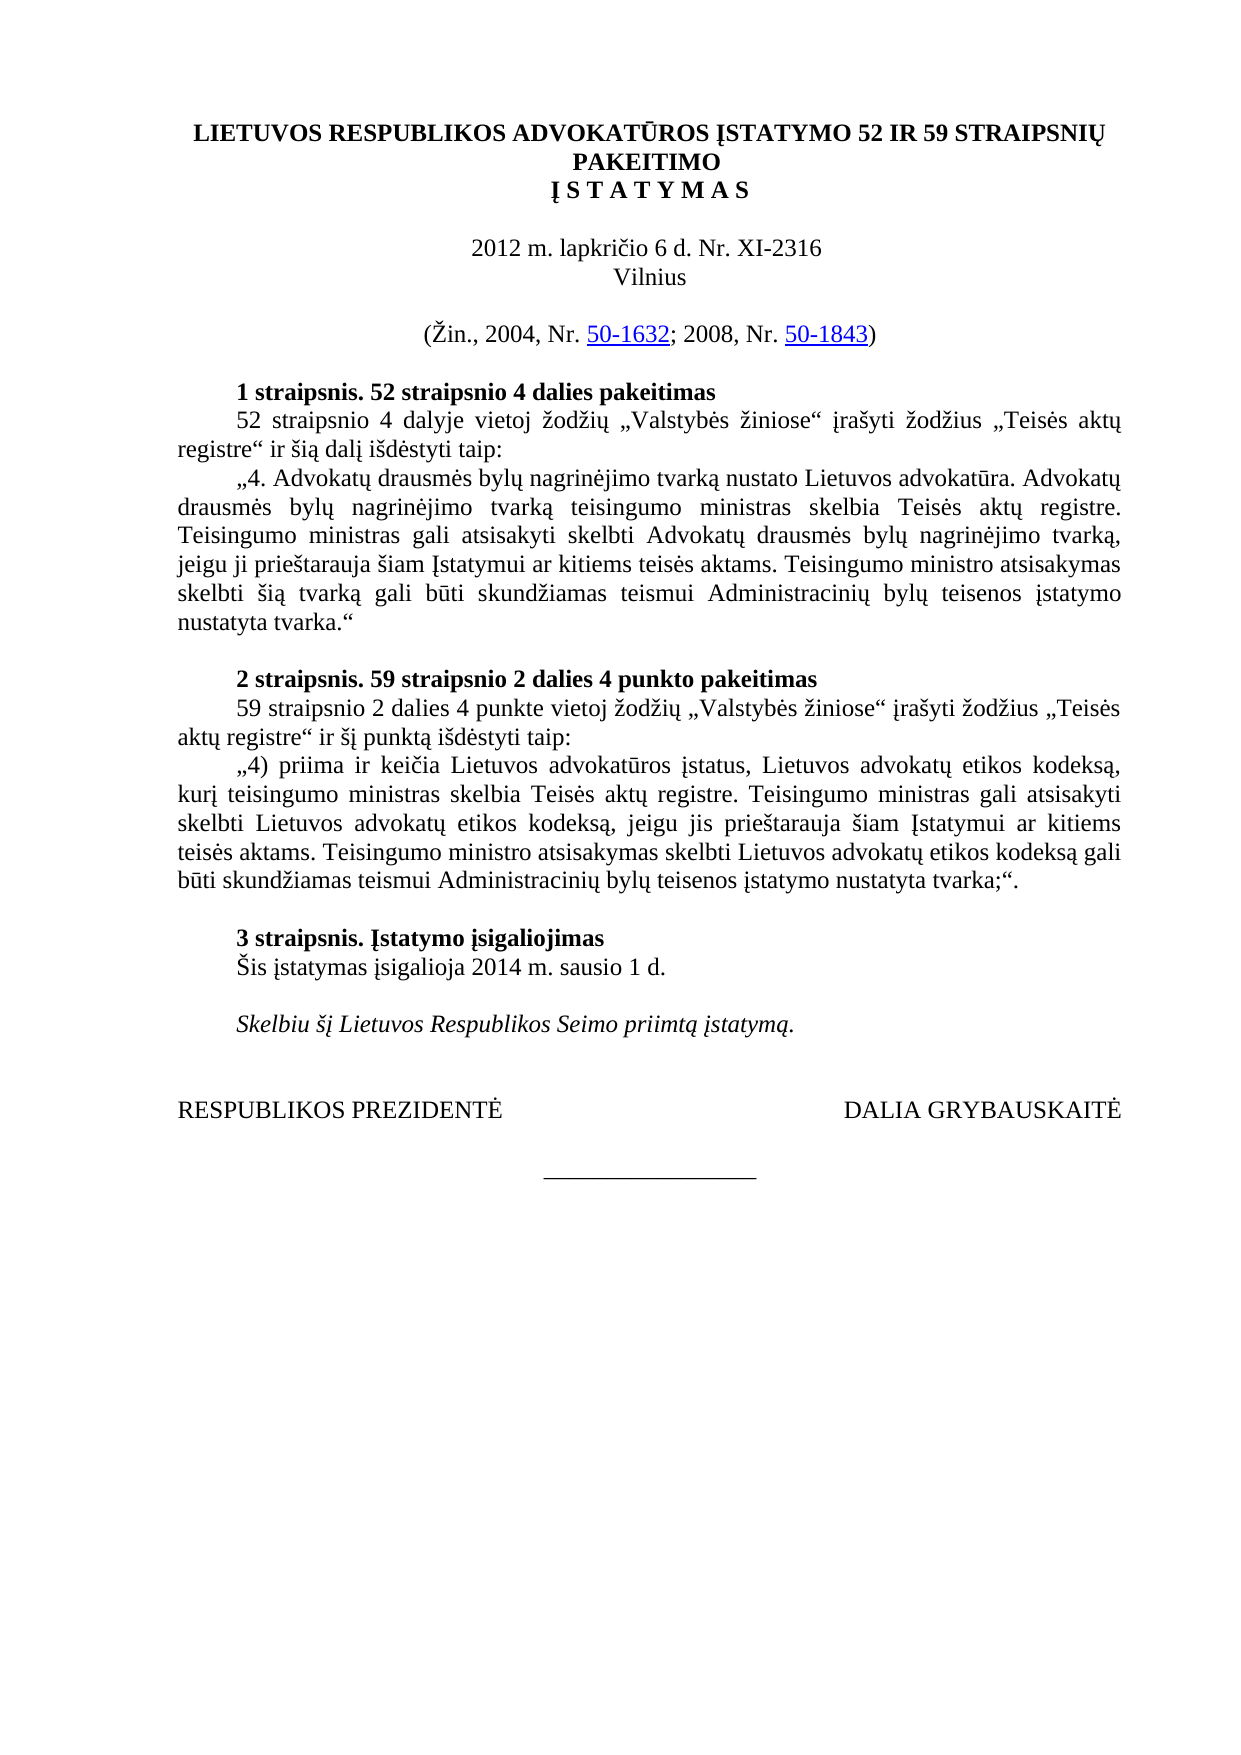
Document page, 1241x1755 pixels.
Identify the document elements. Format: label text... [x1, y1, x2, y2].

text LIETUVOS RESPUBLIKOS ADVOKATŪROS ĮSTATYMO 52 IR 59 STRAIPSNIŲ PAKEITIMO Į S T A T Y M A S [177, 118, 1122, 204]
text Šis įstatymas įsigalioja 2014 m. sausio 1 d. [177, 952, 1122, 981]
text 52 straipsnio 4 dalyje vietoj žodžių „Valstybės žiniose“ įrašyti žodžius „Teisės aktų registre“ ir šią dalį išdėstyti taip: [177, 406, 1122, 463]
text 2 straipsnis. 59 straipsnio 2 dalies 4 punkto pakeitimas [177, 664, 1122, 693]
text 2012 m. lapkričio 6 d. Nr. XI-2316 [177, 233, 1122, 262]
text Vilnius [177, 262, 1122, 291]
text „4) priima ir keičia Lietuvos advokatūros įstatus, Lietuvos advokatų etikos kodeksą, kurį teisingumo ministras skelbia Teisės aktų registre. Teisingumo ministras gali atsisakyti skelbti Lietuvos advokatų etikos kodeksą, jeigu jis prieštarauja šiam Įstatymui ar kitiems teisės aktams. Teisingumo ministro atsisakymas skelbti Lietuvos advokatų etikos kodeksą gali būti skundžiamas teismui Administracinių bylų teisenos įstatymo nustatyta tvarka;“. [177, 751, 1122, 894]
text (Žin., 2004, Nr. 50-1632; 2008, Nr. 50-1843) [177, 319, 1122, 348]
text RESPUBLIKOS PREZIDENTĖ DALIA GRYBAUSKAITĖ [177, 1096, 1122, 1124]
text _________________ [177, 1153, 1122, 1182]
text 3 straipsnis. Įstatymo įsigaliojimas [177, 923, 1122, 952]
text Skelbiu šį Lietuvos Respublikos Seimo priimtą įstatymą. [177, 1009, 1122, 1038]
text 1 straipsnis. 52 straipsnio 4 dalies pakeitimas [177, 377, 1122, 406]
text „4. Advokatų drausmės bylų nagrinėjimo tvarką nustato Lietuvos advokatūra. Advokatų drausmės bylų nagrinėjimo tvarką teisingumo ministras skelbia Teisės aktų registre. Teisingumo ministras gali atsisakyti skelbti Advokatų drausmės bylų nagrinėjimo tvarką, jeigu ji prieštarauja šiam Įstatymui ar kitiems teisės aktams. Teisingumo ministro atsisakymas skelbti šią tvarką gali būti skundžiamas teismui Administracinių bylų teisenos įstatymo nustatyta tvarka.“ [177, 463, 1122, 636]
text 59 straipsnio 2 dalies 4 punkte vietoj žodžių „Valstybės žiniose“ įrašyti žodžius „Teisės aktų registre“ ir šį punktą išdėstyti taip: [177, 693, 1122, 751]
